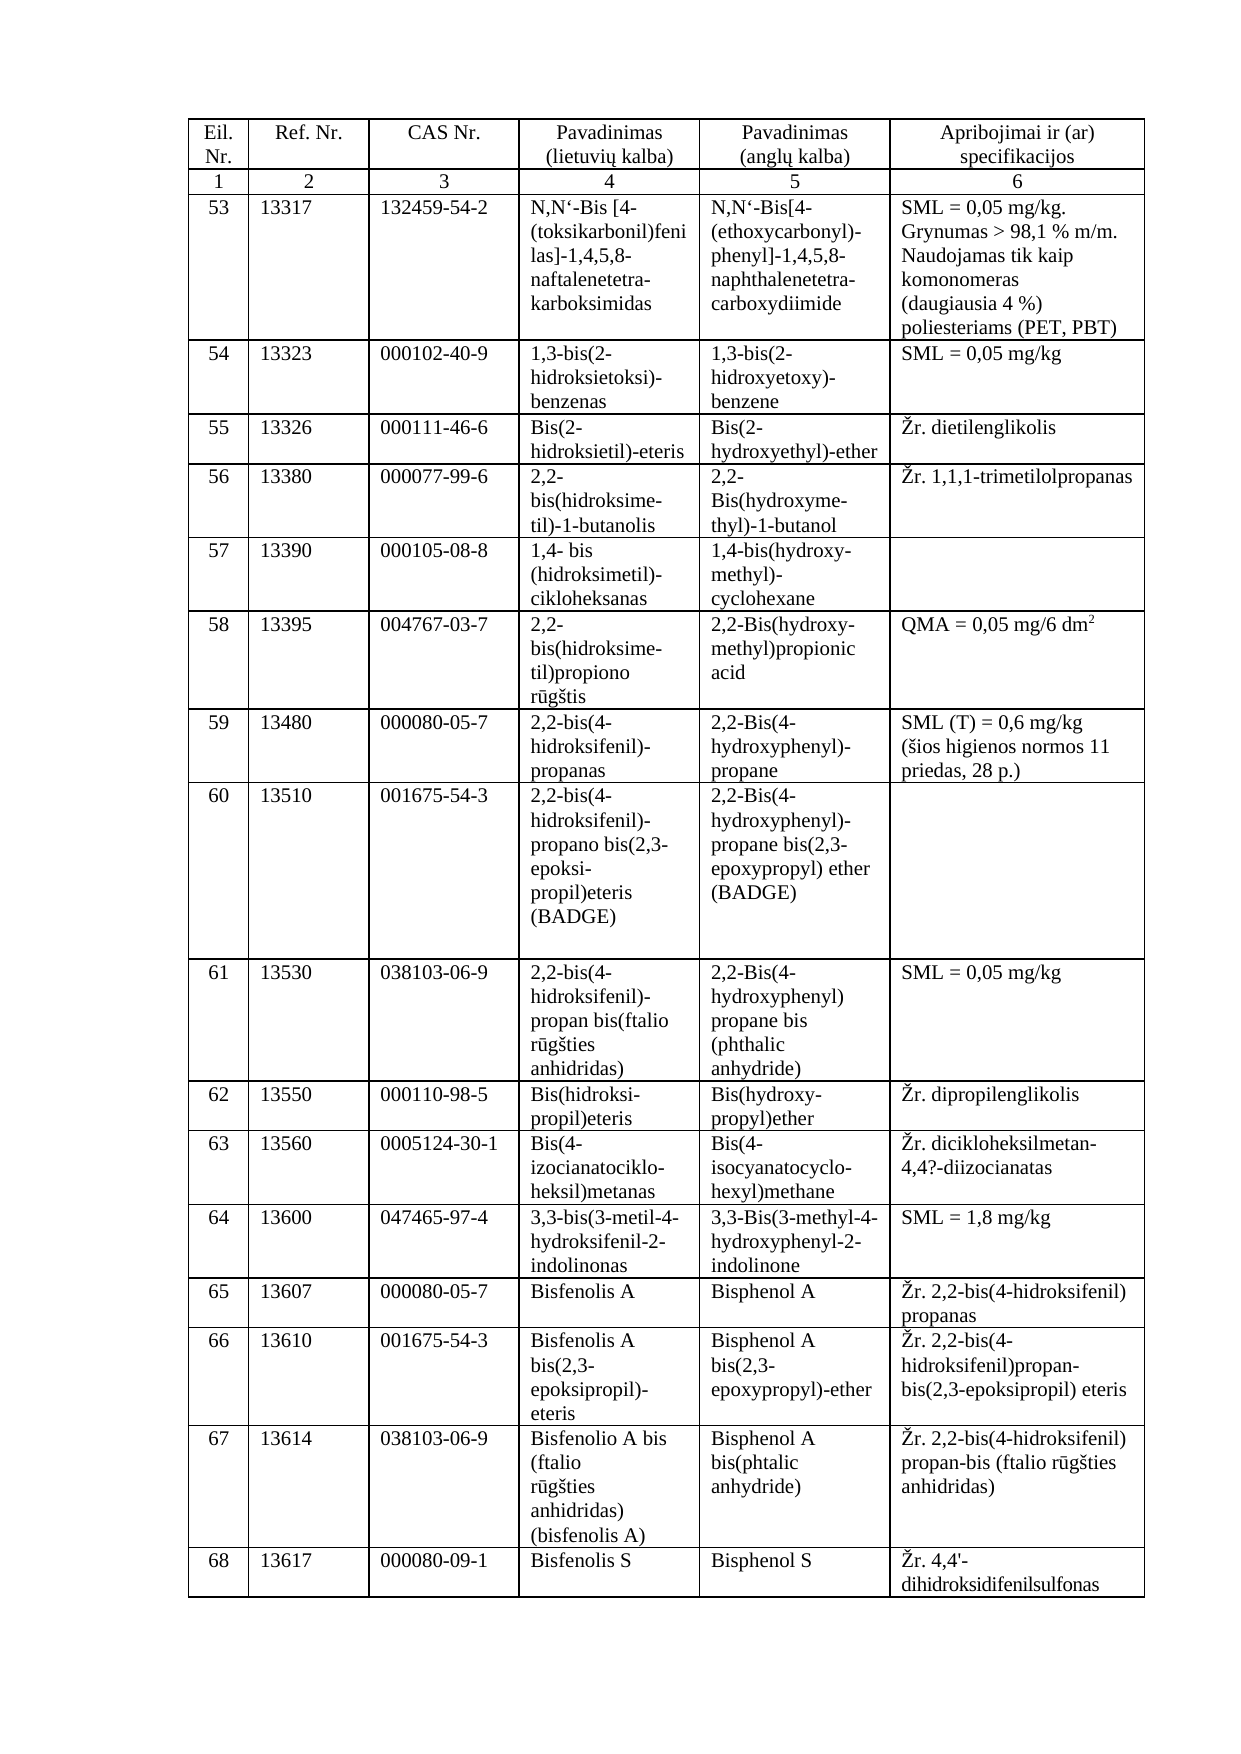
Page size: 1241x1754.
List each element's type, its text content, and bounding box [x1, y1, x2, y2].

table_cell Žr. 1,1,1-trimetilolpropanas [891, 465, 1144, 537]
table_cell 13326 [249, 415, 368, 463]
table_cell 62 [189, 1082, 248, 1130]
table_cell 3,3-bis(3-metil-4-hydroksifenil-2-indolinonas [520, 1205, 699, 1277]
table_cell Žr. dietilenglikolis [891, 415, 1144, 463]
table_cell 2,2-bis(hidroksime-til)propiono rūgštis [520, 612, 699, 708]
table_cell Bis(2-hydroxyethyl)-ether [700, 415, 889, 463]
table_cell Žr. 2,2-bis(4-hidroksifenil) propanas [891, 1279, 1144, 1327]
table_cell SML = 0,05 mg/kg. Grynumas > 98,1 % m/m. Naudojamas tik kaip komonomeras (daugiausia 4 %) poliesteriams (PET, PBT) [891, 195, 1144, 339]
table_cell QMA = 0,05 mg/6 dm2 [891, 612, 1144, 708]
table_cell 038103-06-9 [370, 960, 518, 1080]
table_cell Bisphenol A bis(phtalic anhydride) [700, 1426, 889, 1547]
table_cell 13607 [249, 1279, 368, 1327]
table_cell 2 [249, 170, 368, 193]
table_cell 001675-54-3 [370, 1328, 518, 1425]
table_cell N,N‘-Bis[4-(ethoxycarbonyl)-phenyl]-1,4,5,8-naphthalenetetra-carboxydiimide [700, 195, 889, 339]
table_cell 5 [700, 170, 889, 193]
table_cell 4 [520, 170, 699, 193]
table_cell 13550 [249, 1082, 368, 1130]
table_cell 13380 [249, 465, 368, 537]
table_cell Bisfenolis S [520, 1548, 699, 1596]
table_cell 13600 [249, 1205, 368, 1277]
table_cell Bis(4-isocyanatocyclo-hexyl)methane [700, 1131, 889, 1203]
table_cell 3 [370, 170, 518, 193]
table_header Apribojimai ir (ar) specifikacijos [891, 120, 1144, 168]
table_header Pavadinimas (lietuvių kalba) [520, 120, 699, 168]
table_header Eil. Nr. [189, 120, 248, 168]
table_cell SML = 1,8 mg/kg [891, 1205, 1144, 1277]
table_cell 000110-98-5 [370, 1082, 518, 1130]
table_cell 13614 [249, 1426, 368, 1547]
table_cell 2,2-bis(hidroksime-til)-1-butanolis [520, 465, 699, 537]
table_cell 1,3-bis(2-hidroxyetoxy)-benzene [700, 341, 711, 413]
table_cell 1,3-bis(2-hidroksietoksi)-benzenas [688, 341, 699, 413]
table_cell 13317 [249, 195, 368, 339]
table_cell [891, 538, 1144, 610]
table_cell 132459-54-2 [370, 195, 518, 339]
table_cell 57 [189, 538, 248, 610]
table_cell Bis(hidroksi-propil)eteris [520, 1082, 699, 1130]
table_cell 000077-99-6 [370, 465, 518, 537]
table_cell Bis(hydroxy-propyl)ether [700, 1082, 889, 1130]
table_cell 13617 [249, 1548, 368, 1596]
table_cell 2,2-Bis(4-hydroxyphenyl)-propane [700, 710, 711, 782]
table_cell 004767-03-7 [370, 612, 518, 708]
table_cell 13323 [249, 341, 368, 413]
table_cell SML = 0,05 mg/kg [891, 960, 1144, 1080]
table_cell 13610 [249, 1328, 368, 1425]
table_cell 6 [891, 170, 1144, 193]
table_cell 2,2-Bis(hydroxy-methyl)propionic acid [700, 612, 889, 708]
table_cell 67 [189, 1426, 248, 1547]
table_cell 1,3-bis(2-hidroxyetoxy)-benzene [879, 341, 889, 413]
table_cell [891, 783, 1144, 958]
table_cell 59 [189, 710, 248, 782]
table_cell 001675-54-3 [370, 783, 518, 958]
table_cell 56 [189, 465, 248, 537]
table_header Pavadinimas (anglų kalba) [700, 120, 889, 168]
table_header CAS Nr. [370, 120, 518, 168]
table_cell SML = 0,05 mg/kg [891, 341, 1144, 413]
table_cell 0005124-30-1 [370, 1131, 518, 1203]
table_cell 1 [189, 170, 248, 193]
table_cell 2,2-Bis(4-hydroxyphenyl)-propane bis(2,3-epoxypropyl) ether (BADGE) [700, 783, 889, 958]
table_cell 2,2-bis(4- hidroksifenil)-propanas [688, 710, 699, 782]
table_cell Bisphenol A bis(2,3-epoxypropyl)-ether [700, 1328, 889, 1425]
table_cell 047465-97-4 [370, 1205, 518, 1277]
table_cell 1,4-bis(hydroxy-methyl)- cyclohexane [700, 538, 889, 610]
table_cell Bisphenol A [700, 1279, 889, 1327]
table_cell N,N‘-Bis [4-(toksikarbonil)fenilas]-1,4,5,8-naftalenetetra-karboksimidas [520, 195, 699, 339]
table_cell 1,4- bis (hidroksimetil)- cikloheksanas [520, 538, 699, 610]
table_cell 1,3-bis(2-hidroksietoksi)-benzenas [520, 341, 530, 413]
table_cell Bisfenolio A bis (ftalio rūgšties anhidridas) (bisfenolis A) [520, 1426, 699, 1547]
table_cell 60 [189, 783, 248, 958]
table_cell 038103-06-9 [370, 1426, 518, 1547]
table_cell 000111-46-6 [370, 415, 518, 463]
table_cell 66 [189, 1328, 248, 1425]
table_cell 000080-05-7 [370, 710, 518, 782]
table_cell Žr. 2,2-bis(4-hidroksifenil)propan-bis(2,3-epoksipropil) eteris [891, 1328, 1144, 1425]
table_cell 000105-08-8 [370, 538, 518, 610]
table_header Ref. Nr. [249, 120, 368, 168]
table_cell Bis(2-hidroksietil)-eteris [520, 415, 699, 463]
table_cell 3,3-Bis(3-methyl-4-hydroxyphenyl-2-indolinone [700, 1205, 889, 1277]
table_cell 13395 [249, 612, 368, 708]
table_cell 13390 [249, 538, 368, 610]
table_cell Bis(4-izocianatociklo-heksil)metanas [520, 1131, 699, 1203]
table_cell 000102-40-9 [370, 341, 518, 413]
table_cell 65 [189, 1279, 248, 1327]
table_cell 13480 [249, 710, 368, 782]
table_cell 55 [189, 415, 248, 463]
table_cell 53 [189, 195, 248, 339]
table_cell 63 [189, 1131, 248, 1203]
table_cell Žr. 2,2-bis(4-hidroksifenil) propan-bis (ftalio rūgšties anhidridas) [891, 1426, 1144, 1547]
table_cell 2,2-bis(4-hidroksifenil)-propan bis(ftalio rūgšties anhidridas) [520, 960, 699, 1080]
table_cell 2,2-bis(4-hidroksifenil)-propano bis(2,3-epoksi-propil)eteris (BADGE) [520, 783, 699, 958]
table_cell 2,2-bis(4- hidroksifenil)-propanas [520, 710, 530, 782]
table_cell Bisfenolis A bis(2,3-epoksipropil)-eteris [520, 1328, 699, 1425]
table_cell 58 [189, 612, 248, 708]
table_cell 68 [189, 1548, 248, 1596]
table_cell 2,2-Bis(hydroxyme-thyl)-1-butanol [700, 465, 889, 537]
table_cell Žr. dicikloheksilmetan-4,4?-diizocianatas [891, 1131, 1144, 1203]
table_cell Bisfenolis A [520, 1279, 699, 1327]
table_cell 13510 [249, 783, 368, 958]
table_cell Žr. dipropilenglikolis [891, 1082, 1144, 1130]
table_cell 2,2-Bis(4-hydroxyphenyl) propane bis (phthalic anhydride) [700, 960, 889, 1080]
table_cell 000080-09-1 [370, 1548, 518, 1596]
table_cell 13530 [249, 960, 368, 1080]
table_cell 61 [189, 960, 248, 1080]
table_cell Žr. 4,4'-dihidroksidifenilsulfonas [891, 1548, 1144, 1596]
table_cell 64 [189, 1205, 248, 1277]
table_cell 000080-05-7 [370, 1279, 518, 1327]
table_cell 54 [189, 341, 248, 413]
table_cell 2,2-Bis(4-hydroxyphenyl)-propane [879, 710, 889, 782]
table_cell 13560 [249, 1131, 368, 1203]
table_cell Bisphenol S [700, 1548, 889, 1596]
